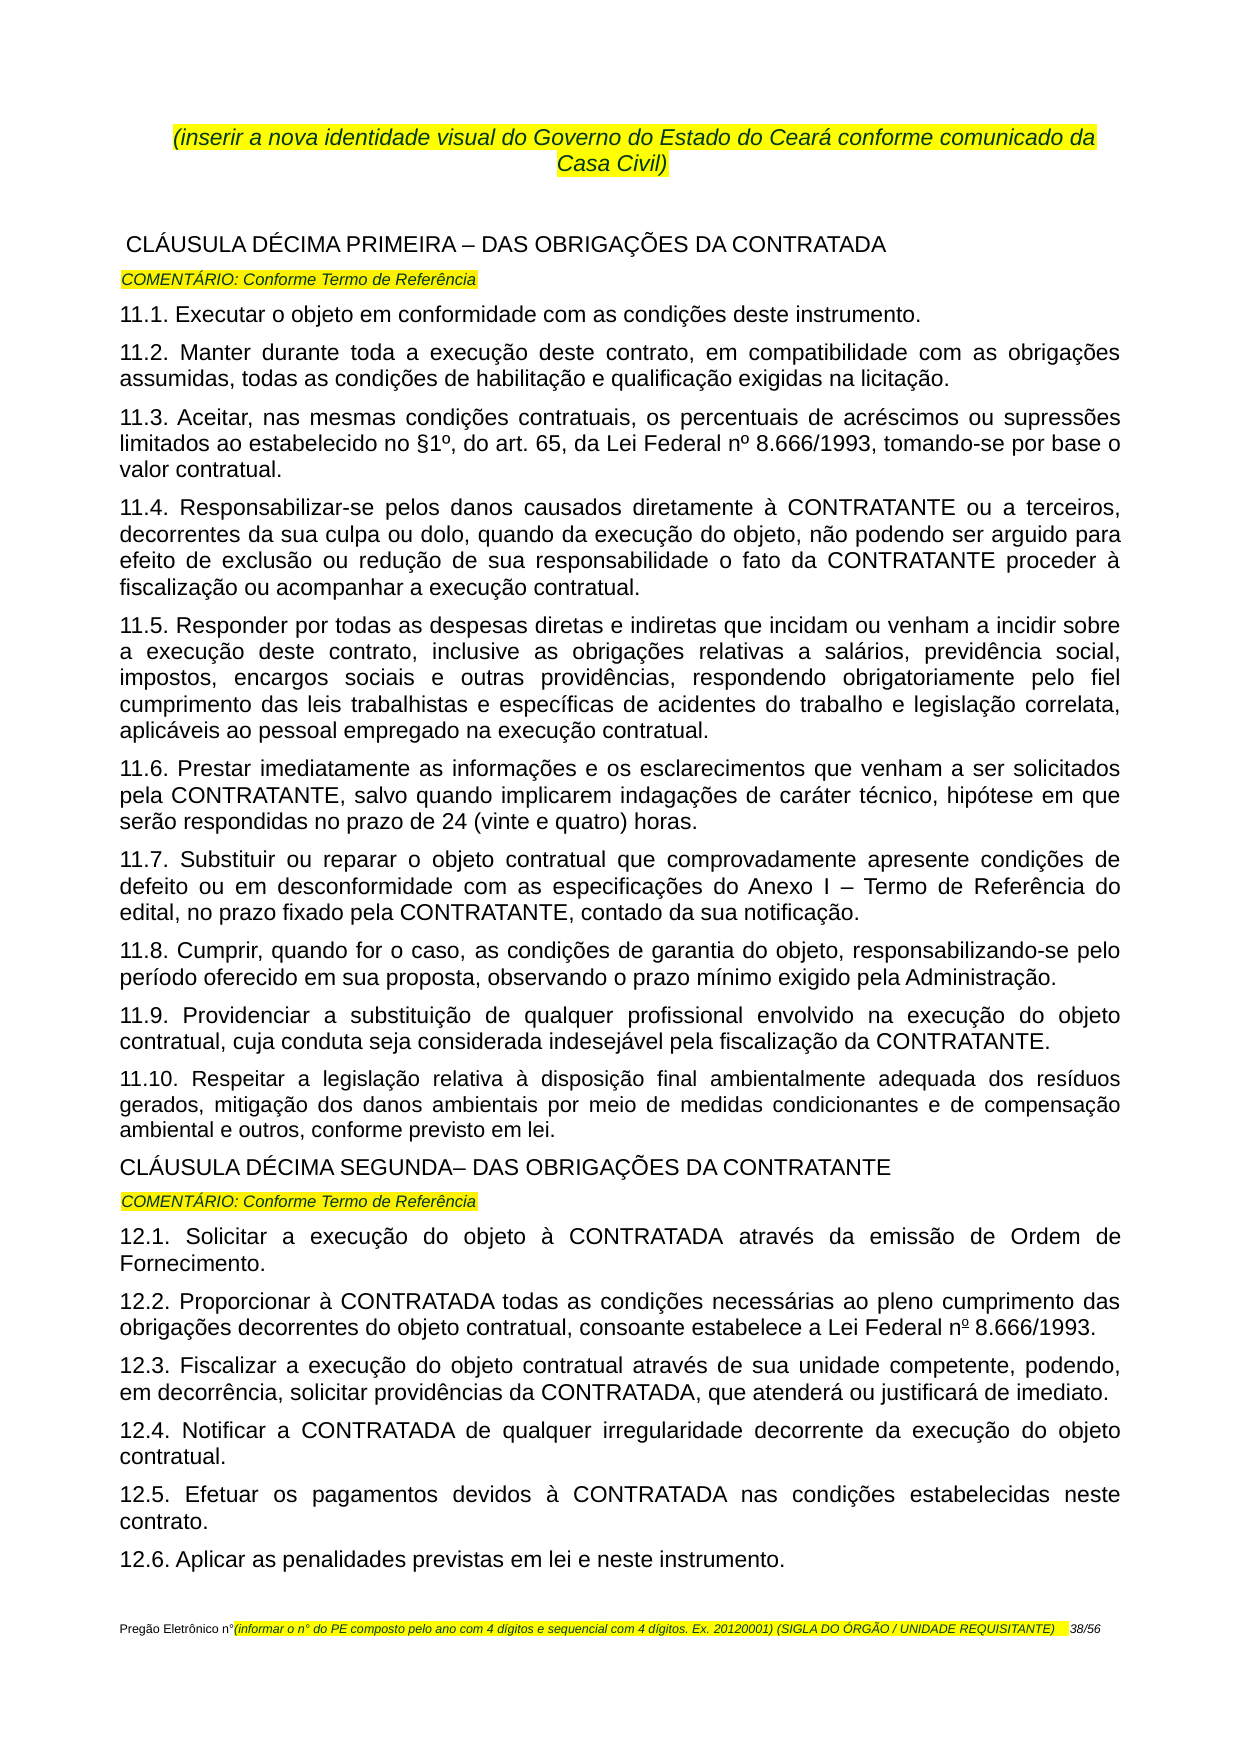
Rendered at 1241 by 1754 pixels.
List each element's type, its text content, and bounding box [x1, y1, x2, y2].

text 12.4. Notificar a CONTRATADA de qualquer irregularidade decorrente da execução do objeto contratual. [119, 1417, 1121, 1469]
text 11.10. Respeitar a legislação relativa à disposição final ambientalmente adequada dos resíduos gerados, mitigação dos danos ambientais por meio de medidas condicionantes e de compensação ambiental e outros, conforme previsto em lei. [119, 1066, 1121, 1142]
text 12.1. Solicitar a execução do objeto à CONTRATADA através da emissão de Ordem de Fornecimento. [119, 1223, 1121, 1276]
text 11.3. Aceitar, nas mesmas condições contratuais, os percentuais de acréscimos ou supressões limitados ao estabelecido no §1º, do art. 65, da Lei Federal nº 8.666/1993, tomando-se por base o valor contratual. [119, 403, 1121, 482]
text 11.6. Prestar imediatamente as informações e os esclarecimentos que venham a ser solicitados pela CONTRATANTE, salvo quando implicarem indagações de caráter técnico, hipótese em que serão respondidas no prazo de 24 (vinte e quatro) horas. [119, 755, 1121, 834]
text 11.2. Manter durante toda a execução deste contrato, em compatibilidade com as obrigações assumidas, todas as condições de habilitação e qualificação exigidas na licitação. [119, 339, 1121, 392]
text CLÁUSULA DÉCIMA SEGUNDA– DAS OBRIGAÇÕES DA CONTRATANTE [119, 1154, 1121, 1180]
text 11.8. Cumprir, quando for o caso, as condições de garantia do objeto, responsabilizando-se pelo período oferecido em sua proposta, observando o prazo mínimo exigido pela Administração. [119, 937, 1121, 990]
text 12.2. Proporcionar à CONTRATADA todas as condições necessárias ao pleno cumprimento das obrigações decorrentes do objeto contratual, consoante estabelece a Lei Federal no 8.666/1993. [119, 1288, 1121, 1340]
text 11.5. Responder por todas as despesas diretas e indiretas que incidam ou venham a incidir sobre a execução deste contrato, inclusive as obrigações relativas a salários, previdência social, impostos, encargos sociais e outras providências, respondendo obrigatoriamente pelo fiel cumprimento das leis trabalhistas e específicas de acidentes do trabalho e legislação correlata, aplicáveis ao pessoal empregado na execução contratual. [119, 612, 1121, 743]
text COMENTÁRIO: Conforme Termo de Referência [121, 1192, 1121, 1211]
text 11.4. Responsabilizar-se pelos danos causados diretamente à CONTRATANTE ou a terceiros, decorrentes da sua culpa ou dolo, quando da execução do objeto, não podendo ser arguido para efeito de exclusão ou redução de sua responsabilidade o fato da CONTRATANTE proceder à fiscalização ou acompanhar a execução contratual. [119, 494, 1121, 600]
text 11.7. Substituir ou reparar o objeto contratual que comprovadamente apresente condições de defeito ou em desconformidade com as especificações do Anexo I – Termo de Referência do edital, no prazo fixado pela CONTRATANTE, contado da sua notificação. [119, 846, 1121, 925]
text 12.5. Efetuar os pagamentos devidos à CONTRATADA nas condições estabelecidas neste contrato. [119, 1481, 1121, 1534]
text 11.9. Providenciar a substituição de qualquer profissional envolvido na execução do objeto contratual, cuja conduta seja considerada indesejável pela fiscalização da CONTRATANTE. [119, 1002, 1121, 1054]
text 12.3. Fiscalizar a execução do objeto contratual através de sua unidade competente, podendo, em decorrência, solicitar providências da CONTRATADA, que atenderá ou justificará de imediato. [119, 1352, 1121, 1405]
text 11.1. Executar o objeto em conformidade com as condições deste instrumento. [119, 301, 1121, 327]
text COMENTÁRIO: Conforme Termo de Referência [121, 269, 1121, 289]
text CLÁUSULA DÉCIMA PRIMEIRA – DAS OBRIGAÇÕES DA CONTRATADA [119, 231, 1121, 258]
text 12.6. Aplicar as penalidades previstas em lei e neste instrumento. [119, 1546, 1121, 1572]
